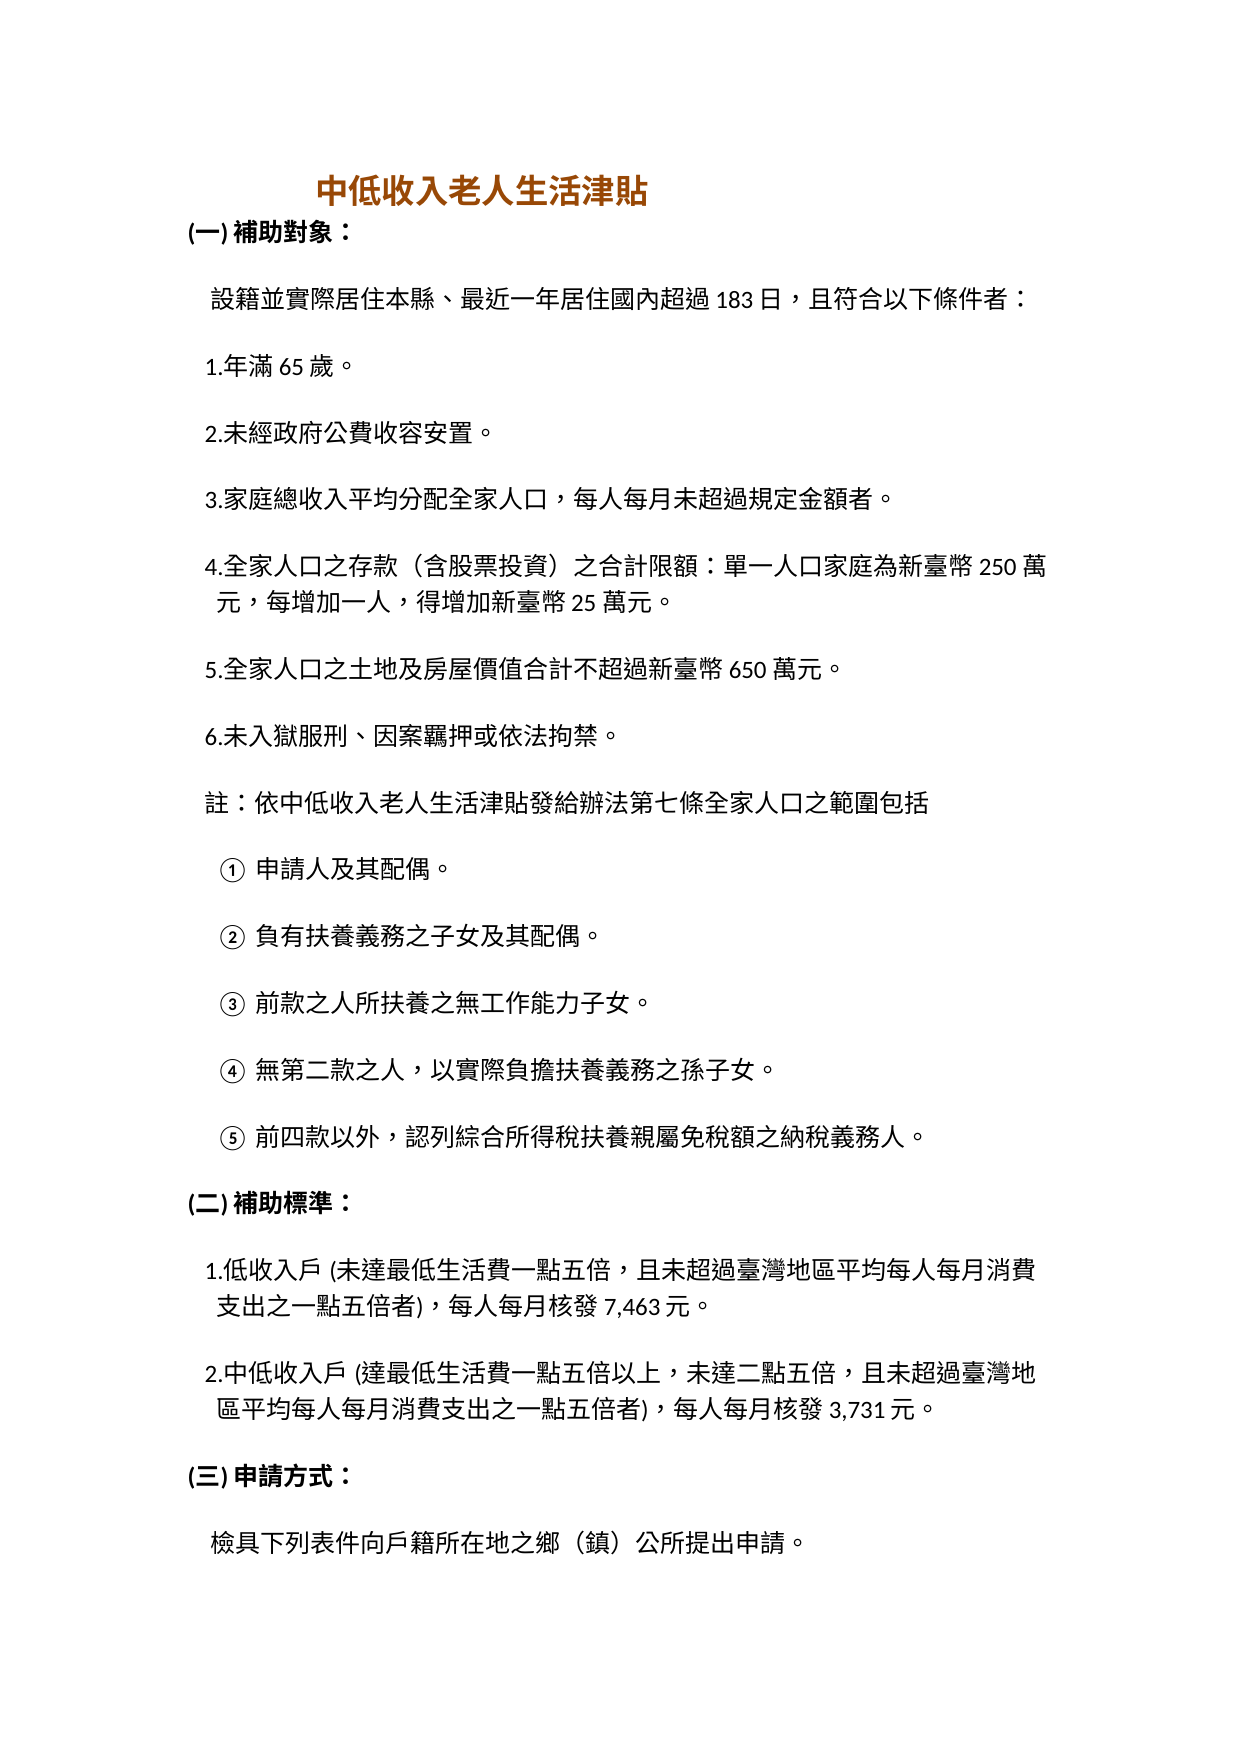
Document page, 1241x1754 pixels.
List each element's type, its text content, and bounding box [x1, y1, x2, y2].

text ⑤ 前四款以外，認列綜合所得稅扶養親屬免稅額之納稅義務人。 [187, 1117, 1053, 1153]
text 2.中低收入戶 (達最低生活費一點五倍以上，未達二點五倍，且未超過臺灣地 [187, 1353, 1053, 1390]
text ③ 前款之人所扶養之無工作能力子女。 [187, 983, 1053, 1020]
text 支出之一點五倍者)，每人每月核發7,463元。 [187, 1287, 1053, 1323]
text 3.家庭總收入平均分配全家人口，每人每月未超過規定金額者。 [187, 480, 1053, 516]
text (三) 申請方式： [187, 1457, 1053, 1493]
text ① 申請人及其配偶。 [187, 850, 1053, 886]
text 2.未經政府公費收容安置。 [187, 413, 1053, 449]
text 設籍並實際居住本縣、最近一年居住國內超過183 日，且符合以下條件者： [187, 279, 1053, 316]
text (一) 補助對象： [187, 213, 1053, 249]
text 1.低收入戶 (未達最低生活費一點五倍，且未超過臺灣地區平均每人每月消費 [187, 1251, 1053, 1287]
text 區平均每人每月消費支出之一點五倍者)，每人每月核發3,731元。 [187, 1390, 1053, 1426]
text 中低收入老人生活津貼 [187, 164, 1053, 213]
text 4.全家人口之存款（含股票投資）之合計限額：單一人口家庭為新臺幣250 萬 [187, 547, 1053, 583]
text 1.年滿65 歲。 [187, 346, 1053, 382]
text 5.全家人口之土地及房屋價值合計不超過新臺幣650 萬元。 [187, 649, 1053, 686]
text (二) 補助標準： [187, 1184, 1053, 1220]
text ④ 無第二款之人，以實際負擔扶養義務之孫子女。 [187, 1050, 1053, 1086]
text 6.未入獄服刑、因案羈押或依法拘禁。 [187, 716, 1053, 753]
text 元，每增加一人，得增加新臺幣25 萬元。 [187, 583, 1053, 619]
text 檢具下列表件向戶籍所在地之鄉（鎮）公所提出申請。 [187, 1523, 1053, 1559]
text 註：依中低收入老人生活津貼發給辦法第七條全家人口之範圍包括 [187, 783, 1053, 819]
text ② 負有扶養義務之子女及其配偶。 [187, 917, 1053, 953]
